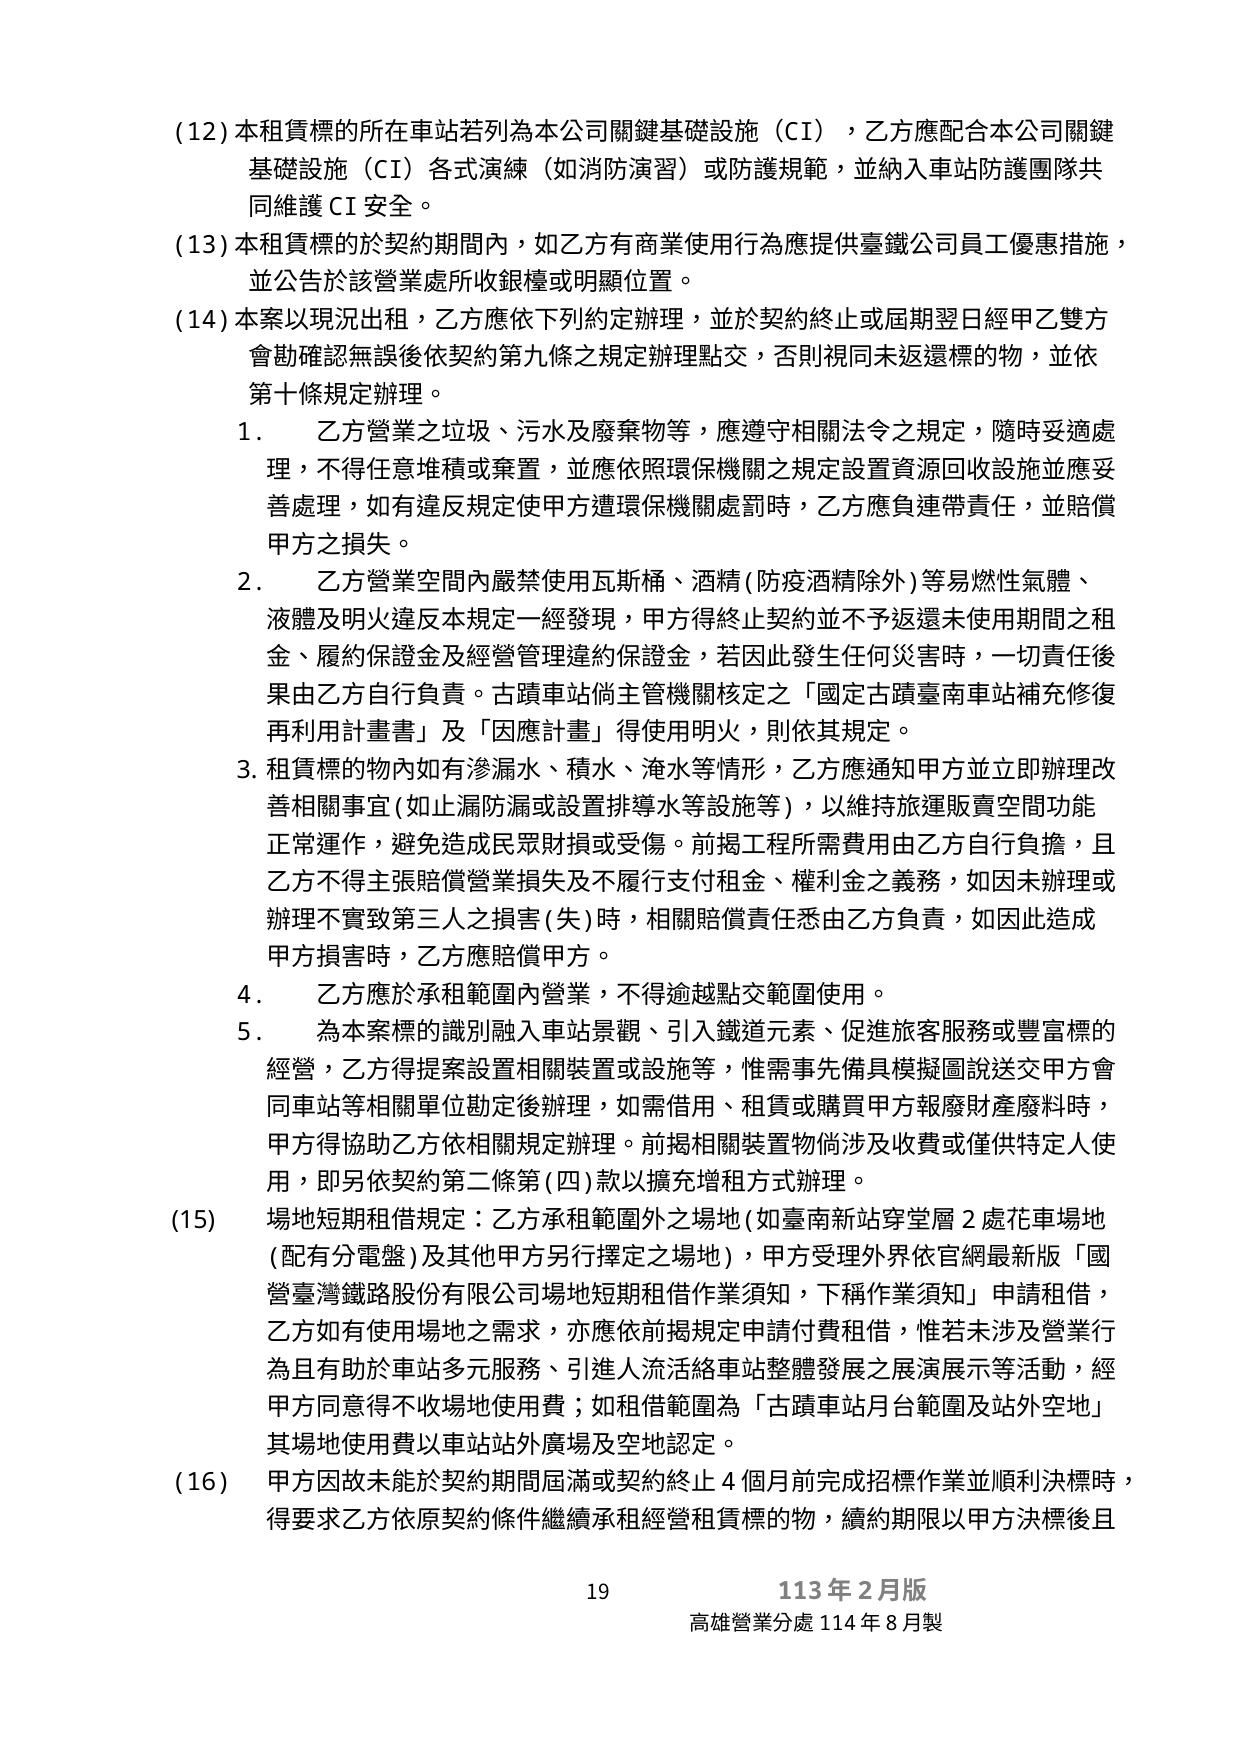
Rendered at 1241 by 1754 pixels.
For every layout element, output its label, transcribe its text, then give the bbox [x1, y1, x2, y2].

list 本租賃標的於契約期間內，如乙方有商業使用行為應提供臺鐵公司員工優惠措施，並公告於該營業處所收銀檯或明顯位置。 [171, 223, 1116, 298]
list 乙方應於承租範圍內營業，不得逾越點交範圍使用。 [236, 973, 1116, 1011]
list 場地短期租借規定：乙方承租範圍外之場地(如臺南新站穿堂層2處花車場地(配有分電盤)及其他甲方另行擇定之場地)，甲方受理外界依官網最新版「國營臺灣鐵路股份有限公司場地短期租借作業須知，下稱作業須知」申請租借，乙方如有使用場地之需求，亦應依前揭規定申請付費租借，惟若未涉及營業行為且有助於車站多元服務、引進人流活絡車站整體發展之展演展示等活動，經甲方同意得不收場地使用費；如租借範圍為「古蹟車站月台範圍及站外空地」其場地使用費以車站站外廣場及空地認定。 [171, 1198, 1116, 1461]
list 甲方因故未能於契約期間屆滿或契約終止4個月前完成招標作業並順利決標時，得要求乙方依原契約條件繼續承租經營租賃標的物，續約期限以甲方決標後且得標廠商進駐日止(續約期限以不超過1年為限)，乙方不得拒絕續約，續租契約依原定契約條件訂定，公證費用依本契約規定辦理。 [171, 1461, 1116, 1536]
list 乙方營業之垃圾、污水及廢棄物等，應遵守相關法令之規定，隨時妥適處理，不得任意堆積或棄置，並應依照環保機關之規定設置資源回收設施並應妥善處理，如有違反規定使甲方遭環保機關處罰時，乙方應負連帶責任，並賠償甲方之損失。 [236, 411, 1116, 561]
list 本租賃標的所在車站若列為本公司關鍵基礎設施（CI），乙方應配合本公司關鍵基礎設施（CI）各式演練（如消防演習）或防護規範，並納入車站防護團隊共同維護CI安全。 [171, 111, 1116, 223]
list 乙方營業空間內嚴禁使用瓦斯桶、酒精(防疫酒精除外)等易燃性氣體、液體及明火違反本規定一經發現，甲方得終止契約並不予返還未使用期間之租金、履約保證金及經營管理違約保證金，若因此發生任何災害時，一切責任後果由乙方自行負責。古蹟車站倘主管機關核定之「國定古蹟臺南車站補充修復再利用計畫書」及「因應計畫」得使用明火，則依其規定。 [236, 561, 1116, 748]
list 為本案標的識別融入車站景觀、引入鐵道元素、促進旅客服務或豐富標的經營，乙方得提案設置相關裝置或設施等，惟需事先備具模擬圖說送交甲方會同車站等相關單位勘定後辦理，如需借用、租賃或購買甲方報廢財產廢料時，甲方得協助乙方依相關規定辦理。前揭相關裝置物倘涉及收費或僅供特定人使用，即另依契約第二條第(四)款以擴充增租方式辦理。 [236, 1011, 1116, 1198]
list 租賃標的物內如有滲漏水、積水、淹水等情形，乙方應通知甲方並立即辦理改善相關事宜(如止漏防漏或設置排導水等設施等)，以維持旅運販賣空間功能正常運作，避免造成民眾財損或受傷。前揭工程所需費用由乙方自行負擔，且乙方不得主張賠償營業損失及不履行支付租金、權利金之義務，如因未辦理或辦理不實致第三人之損害(失)時，相關賠償責任悉由乙方負責，如因此造成甲方損害時，乙方應賠償甲方。 [236, 748, 1116, 973]
list 本案以現況出租，乙方應依下列約定辦理，並於契約終止或屆期翌日經甲乙雙方會勘確認無誤後依契約第九條之規定辦理點交，否則視同未返還標的物，並依第十條規定辦理。 [171, 298, 1116, 411]
